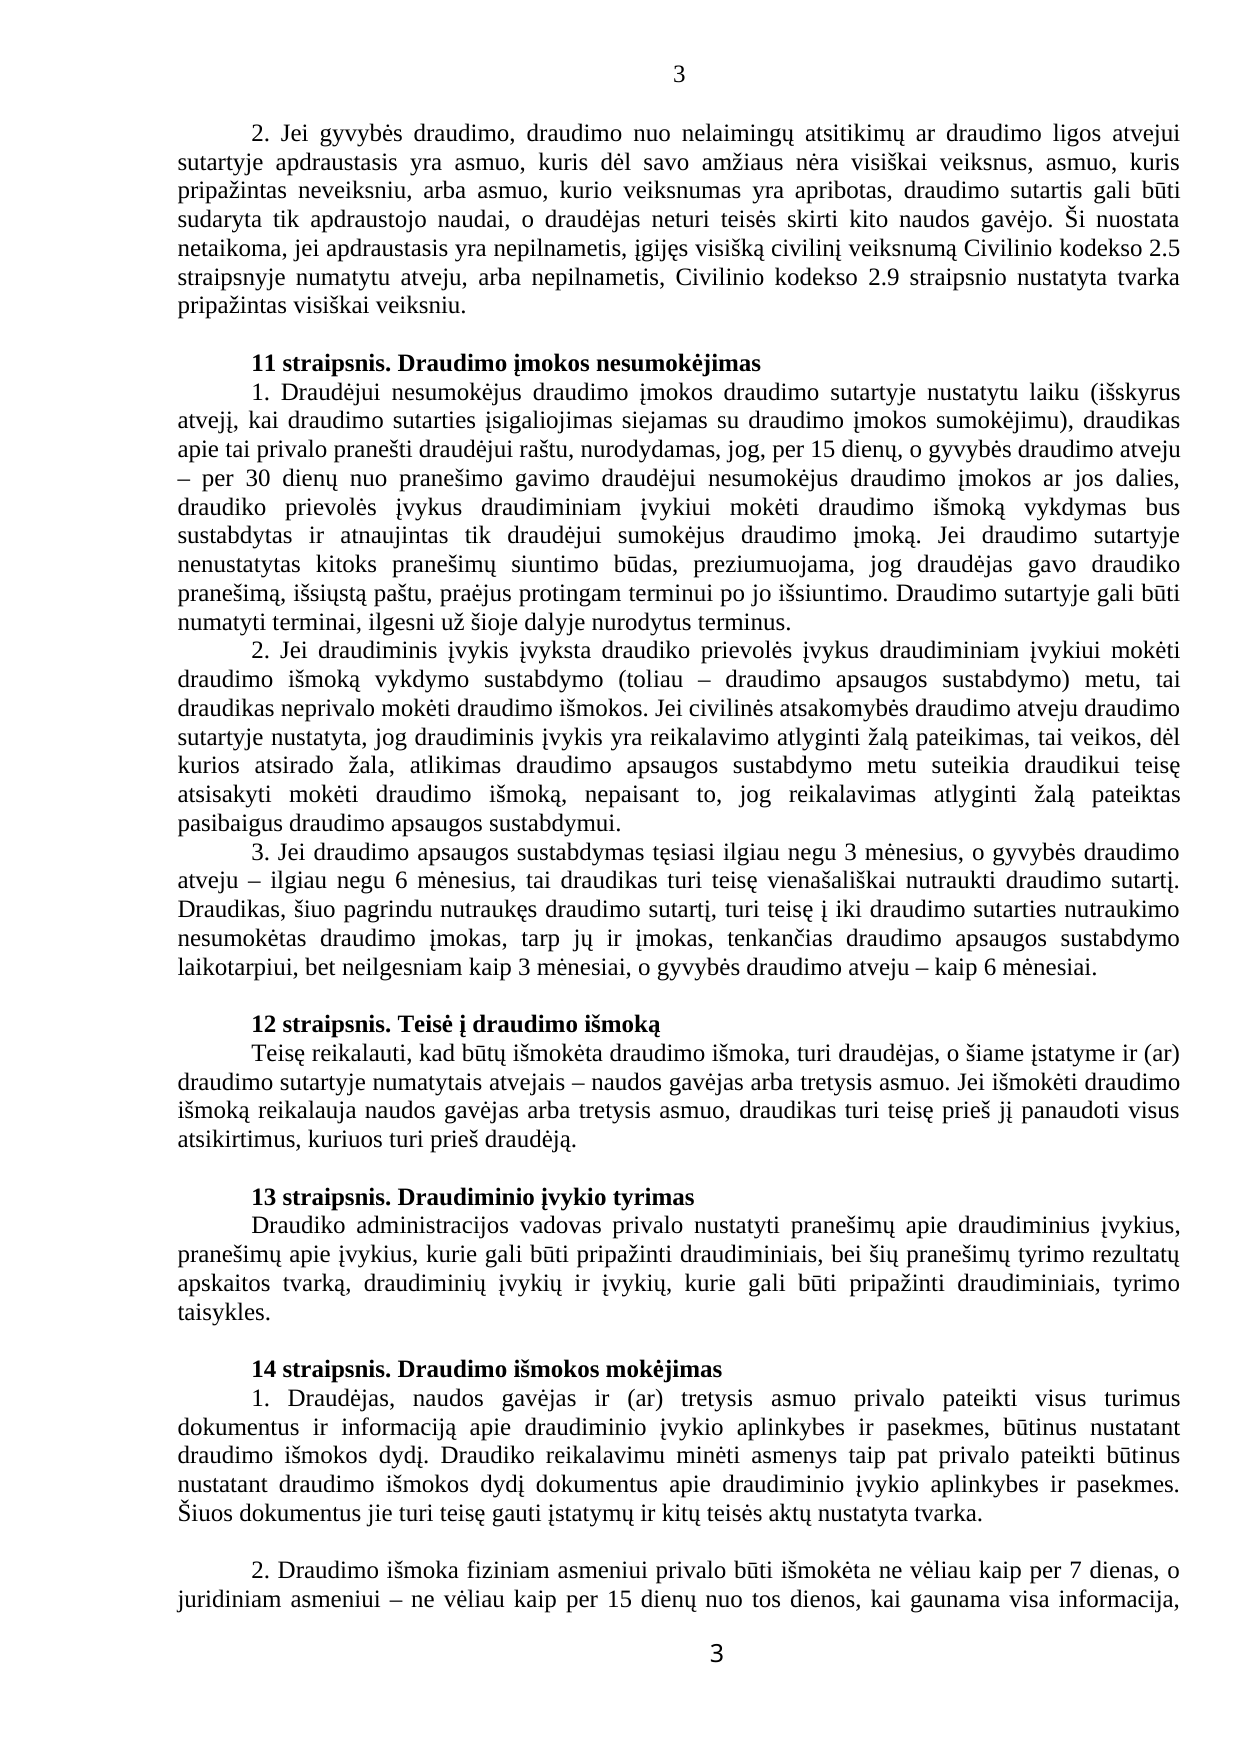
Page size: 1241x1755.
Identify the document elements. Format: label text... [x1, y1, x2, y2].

text 1. Draudėjas, naudos gavėjas ir (ar) tretysis asmuo privalo pateikti visus turimus dokumentus ir informaciją apie draudiminio įvykio aplinkybes ir pasekmes, būtinus nustatant draudimo išmokos dydį. Draudiko reikalavimu minėti asmenys taip pat privalo pateikti būtinus nustatant draudimo išmokos dydį dokumentus apie draudiminio įvykio aplinkybes ir pasekmes. Šiuos dokumentus jie turi teisę gauti įstatymų ir kitų teisės aktų nustatyta tvarka. [177, 1383, 1181, 1527]
text Draudiko administracijos vadovas privalo nustatyti pranešimų apie draudiminius įvykius, pranešimų apie įvykius, kurie gali būti pripažinti draudiminiais, bei šių pranešimų tyrimo rezultatų apskaitos tvarką, draudiminių įvykių ir įvykių, kurie gali būti pripažinti draudiminiais, tyrimo taisykles. [177, 1211, 1181, 1326]
text 2. Jei draudiminis įvykis įvyksta draudiko prievolės įvykus draudiminiam įvykiui mokėti draudimo išmoką vykdymo sustabdymo (toliau – draudimo apsaugos sustabdymo) metu, tai draudikas neprivalo mokėti draudimo išmokos. Jei civilinės atsakomybės draudimo atveju draudimo sutartyje nustatyta, jog draudiminis įvykis yra reikalavimo atlyginti žalą pateikimas, tai veikos, dėl kurios atsirado žala, atlikimas draudimo apsaugos sustabdymo metu suteikia draudikui teisę atsisakyti mokėti draudimo išmoką, nepaisant to, jog reikalavimas atlyginti žalą pateiktas pasibaigus draudimo apsaugos sustabdymui. [177, 636, 1181, 837]
text 1. Draudėjui nesumokėjus draudimo įmokos draudimo sutartyje nustatytu laiku (išskyrus atvejį, kai draudimo sutarties įsigaliojimas siejamas su draudimo įmokos sumokėjimu), draudikas apie tai privalo pranešti draudėjui raštu, nurodydamas, jog, per 15 dienų, o gyvybės draudimo atveju – per 30 dienų nuo pranešimo gavimo draudėjui nesumokėjus draudimo įmokos ar jos dalies, draudiko prievolės įvykus draudiminiam įvykiui mokėti draudimo išmoką vykdymas bus sustabdytas ir atnaujintas tik draudėjui sumokėjus draudimo įmoką. Jei draudimo sutartyje nenustatytas kitoks pranešimų siuntimo būdas, preziumuojama, jog draudėjas gavo draudiko pranešimą, išsiųstą paštu, praėjus protingam terminui po jo išsiuntimo. Draudimo sutartyje gali būti numatyti terminai, ilgesni už šioje dalyje nurodytus terminus. [177, 377, 1181, 636]
text 3. Jei draudimo apsaugos sustabdymas tęsiasi ilgiau negu 3 mėnesius, o gyvybės draudimo atveju – ilgiau negu 6 mėnesius, tai draudikas turi teisę vienašališkai nutraukti draudimo sutartį. Draudikas, šiuo pagrindu nutraukęs draudimo sutartį, turi teisę į iki draudimo sutarties nutraukimo nesumokėtas draudimo įmokas, tarp jų ir įmokas, tenkančias draudimo apsaugos sustabdymo laikotarpiui, bet neilgesniam kaip 3 mėnesiai, o gyvybės draudimo atveju – kaip 6 mėnesiai. [177, 837, 1181, 981]
text 11 straipsnis. Draudimo įmokos nesumokėjimas [177, 348, 1181, 377]
text Teisę reikalauti, kad būtų išmokėta draudimo išmoka, turi draudėjas, o šiame įstatyme ir (ar) draudimo sutartyje numatytais atvejais – naudos gavėjas arba tretysis asmuo. Jei išmokėti draudimo išmoką reikalauja naudos gavėjas arba tretysis asmuo, draudikas turi teisę prieš jį panaudoti visus atsikirtimus, kuriuos turi prieš draudėją. [177, 1038, 1181, 1153]
text 12 straipsnis. Teisė į draudimo išmoką [177, 1009, 1181, 1038]
text 13 straipsnis. Draudiminio įvykio tyrimas [177, 1182, 1181, 1211]
text 2. Draudimo išmoka fiziniam asmeniui privalo būti išmokėta ne vėliau kaip per 7 dienas, o juridiniam asmeniui – ne vėliau kaip per 15 dienų nuo tos dienos, kai gaunama visa informacija, [177, 1556, 1181, 1613]
text 14 straipsnis. Draudimo išmokos mokėjimas [177, 1354, 1181, 1383]
text 2. Jei gyvybės draudimo, draudimo nuo nelaimingų atsitikimų ar draudimo ligos atvejui sutartyje apdraustasis yra asmuo, kuris dėl savo amžiaus nėra visiškai veiksnus, asmuo, kuris pripažintas neveiksniu, arba asmuo, kurio veiksnumas yra apribotas, draudimo sutartis gali būti sudaryta tik apdraustojo naudai, o draudėjas neturi teisės skirti kito naudos gavėjo. Ši nuostata netaikoma, jei apdraustasis yra nepilnametis, įgijęs visišką civilinį veiksnumą Civilinio kodekso 2.5 straipsnyje numatytu atveju, arba nepilnametis, Civilinio kodekso 2.9 straipsnio nustatyta tvarka pripažintas visiškai veiksniu. [177, 118, 1181, 319]
